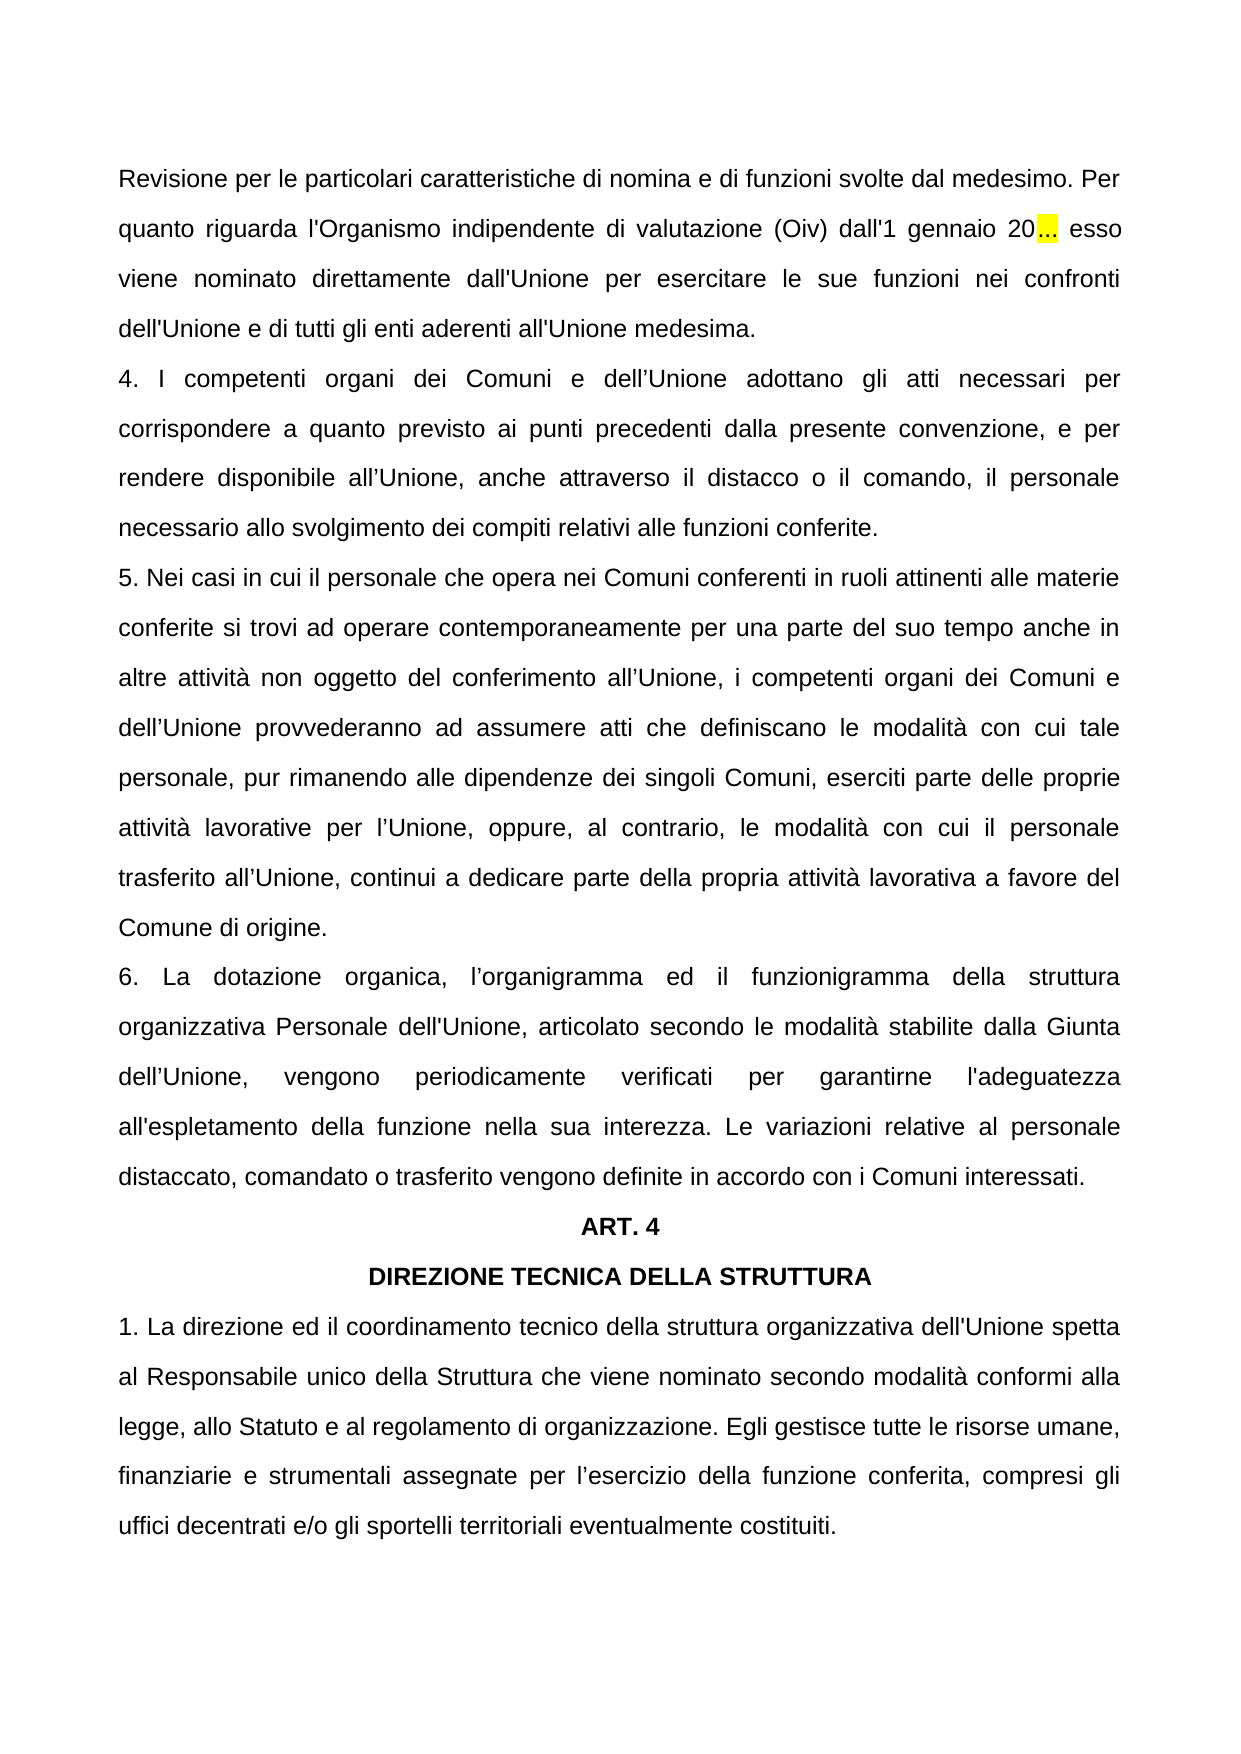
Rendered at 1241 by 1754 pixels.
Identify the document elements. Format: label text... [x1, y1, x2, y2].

subtitle ART. 4 [118, 1195, 1122, 1245]
text 6. La dotazione organica, l’organigramma ed il funzionigramma della struttura organizzativa Personale dell'Unione, articolato secondo le modalità stabilite dalla Giunta dell’Unione, vengono periodicamente verificati per garantirne l'adeguatezza all'espletamento della funzione nella sua interezza. Le variazioni relative al personale distaccato, comandato o trasferito vengono definite in accordo con i Comuni interessati. [118, 946, 1122, 1195]
text 4. I competenti organi dei Comuni e dell’Unione adottano gli atti necessari per corrispondere a quanto previsto ai punti precedenti dalla presente convenzione, e per rendere disponibile all’Unione, anche attraverso il distacco o il comando, il personale necessario allo svolgimento dei compiti relativi alle funzioni conferite. [118, 347, 1122, 547]
text 1. La direzione ed il coordinamento tecnico della struttura organizzativa dell'Unione spetta al Responsabile unico della Struttura che viene nominato secondo modalità conformi alla legge, allo Statuto e al regolamento di organizzazione. Egli gestisce tutte le risorse umane, finanziarie e strumentali assegnate per l’esercizio della funzione conferita, compresi gli uffici decentrati e/o gli sportelli territoriali eventualmente costituiti. [118, 1295, 1122, 1545]
text Revisione per le particolari caratteristiche di nomina e di funzioni svolte dal medesimo. Per quanto riguarda l'Organismo indipendente di valutazione (Oiv) dall'1 gennaio 20... esso viene nominato direttamente dall'Unione per esercitare le sue funzioni nei confronti dell'Unione e di tutti gli enti aderenti all'Unione medesima. [118, 148, 1122, 347]
text 5. Nei casi in cui il personale che opera nei Comuni conferenti in ruoli attinenti alle materie conferite si trovi ad operare contemporaneamente per una parte del suo tempo anche in altre attività non oggetto del conferimento all’Unione, i competenti organi dei Comuni e dell’Unione provvederanno ad assumere atti che definiscano le modalità con cui tale personale, pur rimanendo alle dipendenze dei singoli Comuni, eserciti parte delle proprie attività lavorative per l’Unione, oppure, al contrario, le modalità con cui il personale trasferito all’Unione, continui a dedicare parte della propria attività lavorativa a favore del Comune di origine. [118, 547, 1122, 946]
text DIREZIONE TECNICA DELLA STRUTTURA [118, 1245, 1122, 1295]
